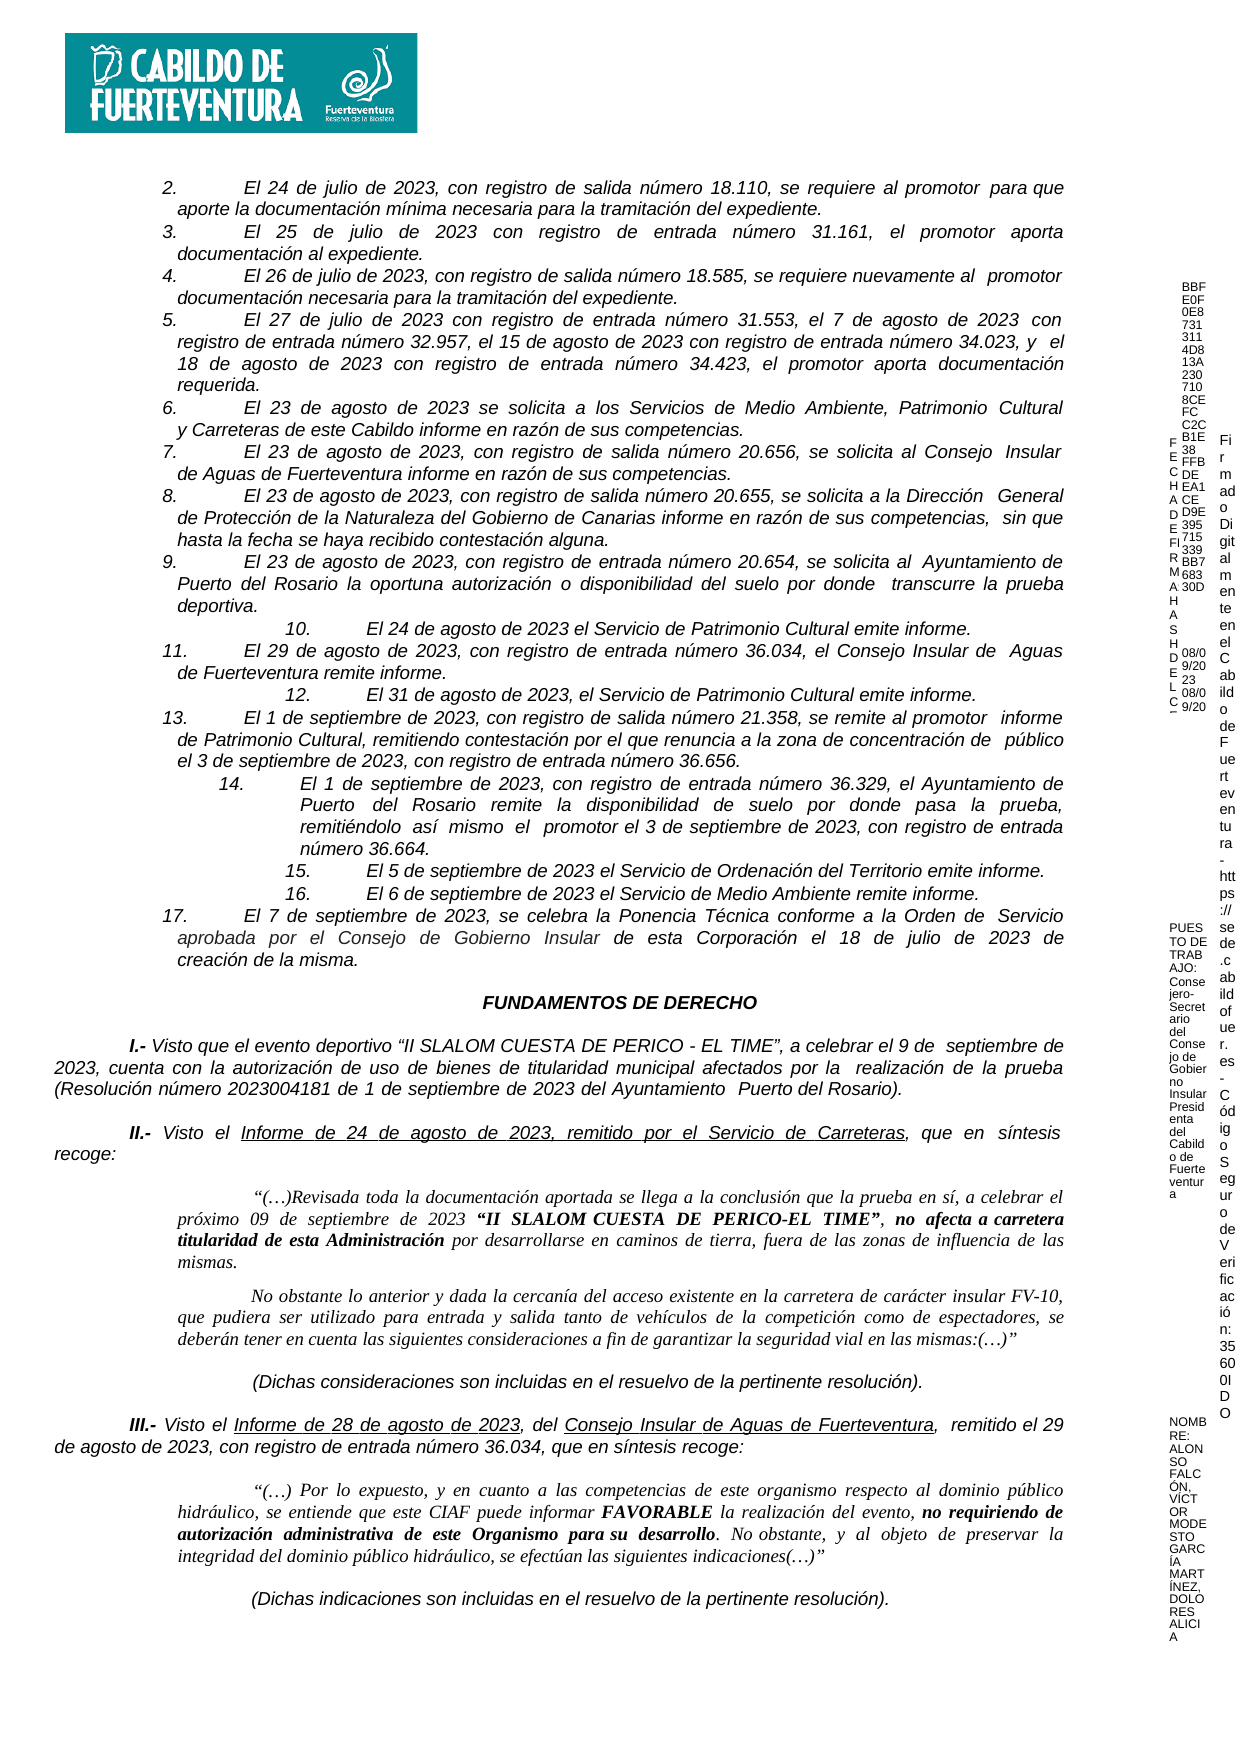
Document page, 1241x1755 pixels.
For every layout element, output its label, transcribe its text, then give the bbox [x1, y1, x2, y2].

list 08/09/2023 [1182, 647, 1209, 687]
list Consejero-Secretario del Consejo de Gobierno Insular Presidenta del Cabildo de Fuerteventura [1169, 976, 1207, 1201]
list PUESTO DE TRABAJO: [1169, 922, 1209, 976]
list El 1 de septiembre de 2023, con registro de entrada número 36.329, el Ayuntamiento de Puerto del Rosario remite la disponibilidad de suelo por donde pasa la prueba, remitiéndolo así mismo el promotor el 3 de septiembre de 2023, con registro de entrada número 36.664. [218, 773, 1064, 859]
list El 23 de agosto de 2023, con registro de salida número 20.655, se solicita a la Dirección General de Protección de la Naturaleza del Gobierno de Canarias informe en razón de sus competencias, sin que hasta la fecha se haya recibido contestación alguna. [96, 485, 1064, 550]
text “(…) Por lo expuesto, y en cuanto a las competencias de este organismo respecto al dominio público hidráulico, se entiende que este CIAF puede informar FAVORABLE la realización del evento, no requiriendo de autorización administrativa de este Organismo para su desarrollo. No obstante, y al objeto de preservar la integridad del dominio público hidráulico, se efectúan las siguientes indicaciones(…)” [177, 1479, 1064, 1566]
list Firmado Digitalmente en el Cabildo de Fuerteventura - https://sede.cabildofuer.es - Código Seguro de Verificación: 35600IDOC2CE8836738876B64E95 [1219, 432, 1236, 1418]
list El 24 de julio de 2023, con registro de salida número 18.110, se requiere al promotor para que aporte la documentación mínima necesaria para la tramitación del expediente. [96, 177, 1064, 220]
text II.- Visto el Informe de 24 de agosto de 2023, remitido por el Servicio de Carreteras, que en síntesis recoge: [54, 1121, 1064, 1165]
list El 31 de agosto de 2023, el Servicio de Patrimonio Cultural emite informe. [285, 684, 1167, 706]
list 08/09/2023 [1182, 687, 1209, 713]
list FECHA DE FIRMA: HASH DEL CERTIFICADO: [1169, 436, 1184, 712]
list El 6 de septiembre de 2023 el Servicio de Medio Ambiente remite informe. [285, 882, 1217, 904]
list El 29 de agosto de 2023, con registro de entrada número 36.034, el Consejo Insular de Aguas de Fuerteventura remite informe. [96, 640, 1064, 683]
text (Dichas indicaciones son incluidas en el resuelvo de la pertinente resolución). [251, 1588, 1167, 1609]
text ALONSO FALCÓN, VÍCTOR MODESTO GARCÍA MARTÍNEZ, DOLORES ALICIA [1169, 1444, 1207, 1644]
list El 23 de agosto de 2023, con registro de salida número 20.656, se solicita al Consejo Insular de Aguas de Fuerteventura informe en razón de sus competencias. [96, 441, 1064, 484]
list BBFE0F0E87313114D813A2307108CEFCC2CB1E38 FFBDEEA1CED9E395715339BB768330D3CC2EDAE0 [1182, 282, 1207, 593]
list El 5 de septiembre de 2023 el Servicio de Ordenación del Territorio emite informe. [285, 860, 1217, 882]
text (Dichas consideraciones son incluidas en el resuelvo de la pertinente resolución). [252, 1371, 1217, 1392]
list El 24 de agosto de 2023 el Servicio de Patrimonio Cultural emite informe. [285, 617, 1167, 639]
list El 26 de julio de 2023, con registro de salida número 18.585, se requiere nuevamente al promotor documentación necesaria para la tramitación del expediente. [96, 265, 1064, 308]
list El 25 de julio de 2023 con registro de entrada número 31.161, el promotor aporta documentación al expediente. [96, 221, 1064, 264]
list [1179, 280, 1209, 593]
list El 27 de julio de 2023 con registro de entrada número 31.553, el 7 de agosto de 2023 con registro de entrada número 32.957, el 15 de agosto de 2023 con registro de entrada número 34.023, y el 18 de agosto de 2023 con registro de entrada número 34.423, el promotor aporta documentación requerida. [96, 309, 1064, 396]
list [1167, 921, 1209, 1226]
text III.- Visto el Informe de 28 de agosto de 2023, del Consejo Insular de Aguas de Fuerteventura, remitido el 29 de agosto de 2023, con registro de entrada número 36.034, que en síntesis recoge: [54, 1414, 1064, 1457]
list El 1 de septiembre de 2023, con registro de salida número 21.358, se remite al promotor informe de Patrimonio Cultural, remitiendo contestación por el que renuncia a la zona de concentración de público el 3 de septiembre de 2023, con registro de entrada número 36.656. [96, 707, 1064, 772]
text NOMBRE: [1169, 1416, 1209, 1443]
text [1167, 1416, 1209, 1647]
subtitle FUNDAMENTOS DE DERECHO [481, 992, 760, 1013]
text I.- Visto que el evento deportivo “II SLALOM CUESTA DE PERICO - EL TIME”, a celebrar el 9 de septiembre de 2023, cuenta con la autorización de uso de bienes de titularidad municipal afectados por la realización de la prueba (Resolución número 2023004181 de 1 de septiembre de 2023 del Ayuntamiento Puerto del Rosario). [54, 1035, 1064, 1100]
text “(…)Revisada toda la documentación aportada se llega a la conclusión que la prueba en sí, a celebrar el próximo 09 de septiembre de 2023 “II SLALOM CUESTA DE PERICO-EL TIME”, no afecta a carretera titularidad de esta Administración por desarrollarse en caminos de tierra, fuera de las zonas de influencia de las mismas. [177, 1186, 1064, 1272]
list El 23 de agosto de 2023 se solicita a los Servicios de Medio Ambiente, Patrimonio Cultural y Carreteras de este Cabildo informe en razón de sus competencias. [96, 397, 1064, 440]
list El 23 de agosto de 2023, con registro de entrada número 20.654, se solicita al Ayuntamiento de Puerto del Rosario la oportuna autorización o disponibilidad del suelo por donde transcurre la prueba deportiva. [96, 551, 1064, 616]
list El 7 de septiembre de 2023, se celebra la Ponencia Técnica conforme a la Orden de Servicio aprobada por el Consejo de Gobierno Insular de esta Corporación el 18 de julio de 2023 de creación de la misma. [96, 905, 1064, 970]
text No obstante lo anterior y dada la cercanía del acceso existente en la carretera de carácter insular FV-10, que pudiera ser utilizado para entrada y salida tanto de vehículos de la competición como de espectadores, se deberán tener en cuenta las siguientes consideraciones a fin de garantizar la seguridad vial en las mismas:(…)” [177, 1285, 1064, 1349]
